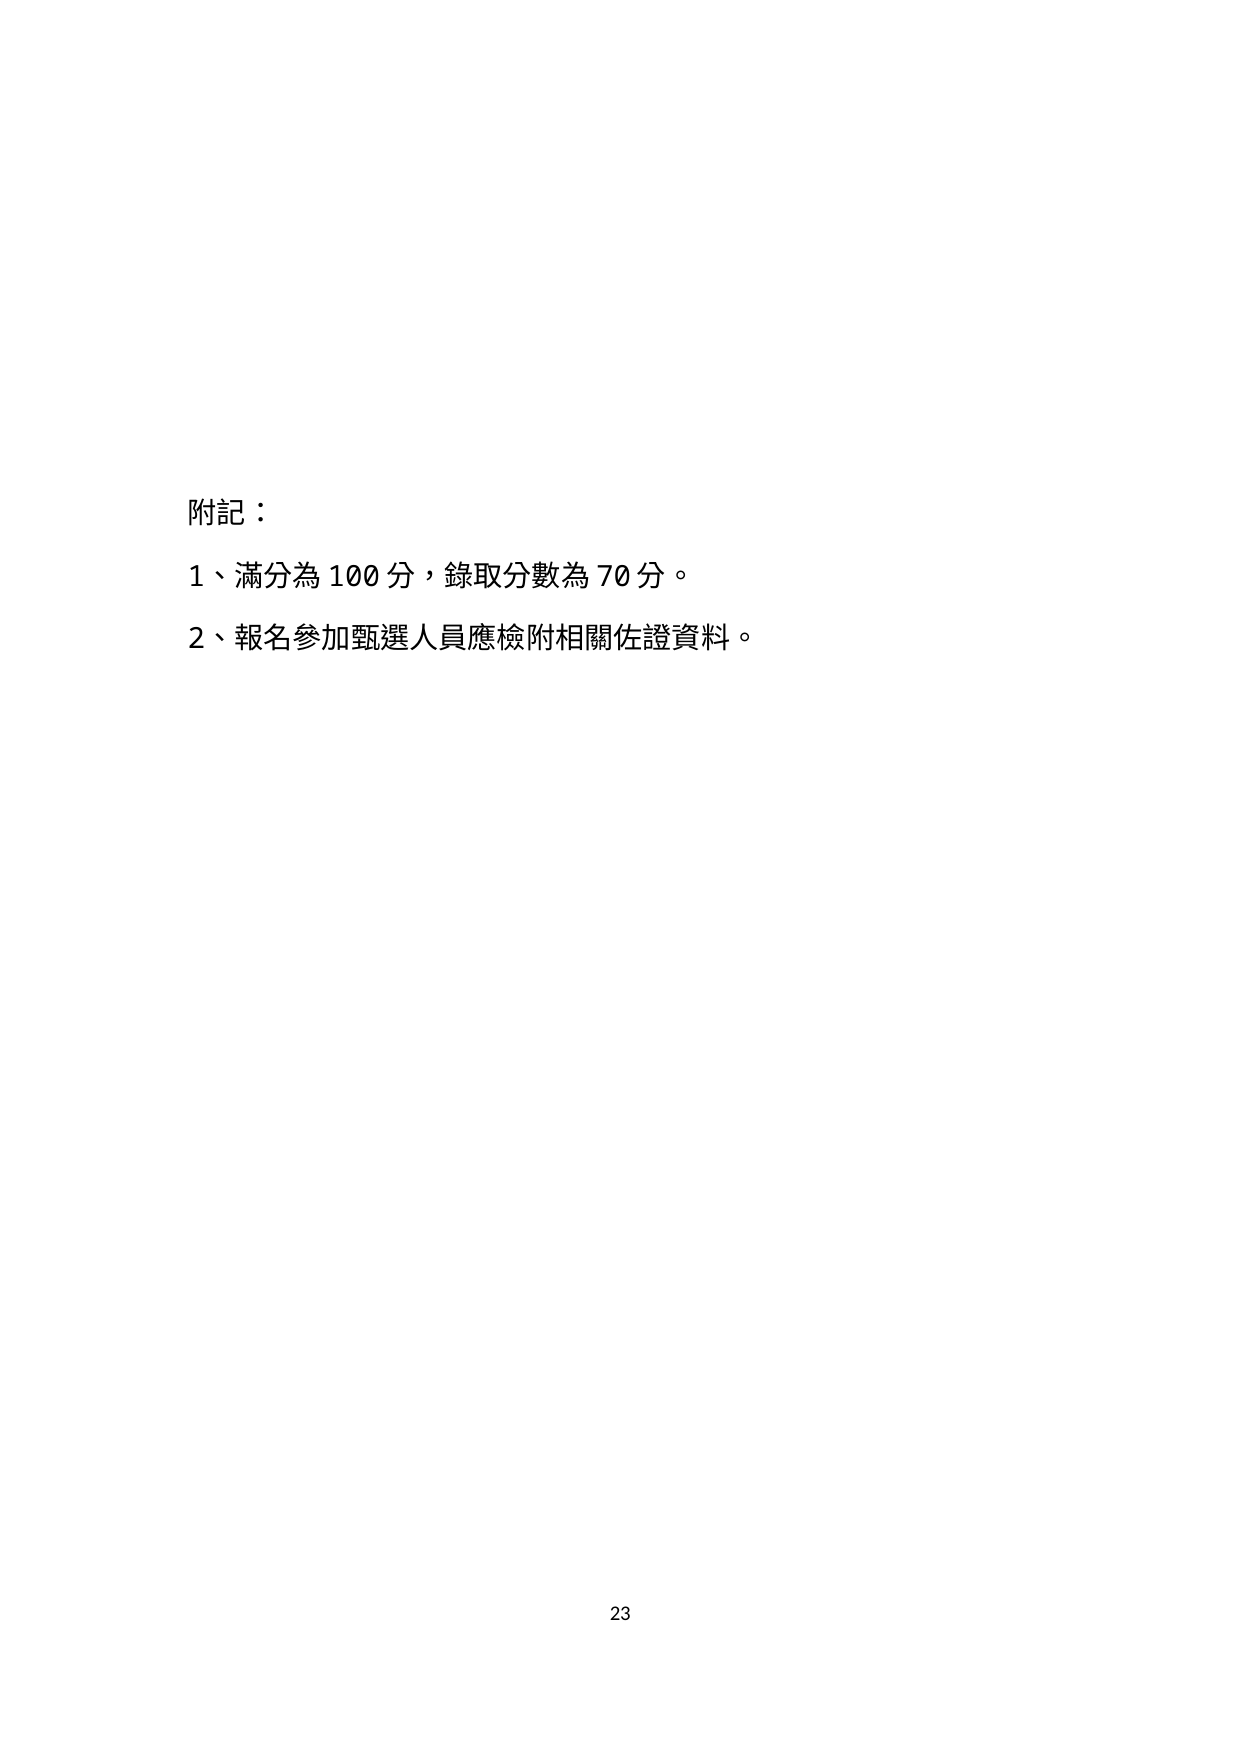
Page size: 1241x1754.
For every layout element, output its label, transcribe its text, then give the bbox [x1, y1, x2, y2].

list 滿分為100分，錄取分數為70分。 [187, 532, 1053, 594]
list 報名參加甄選人員應檢附相關佐證資料。 [187, 594, 1053, 657]
text 附記： [187, 469, 1053, 532]
